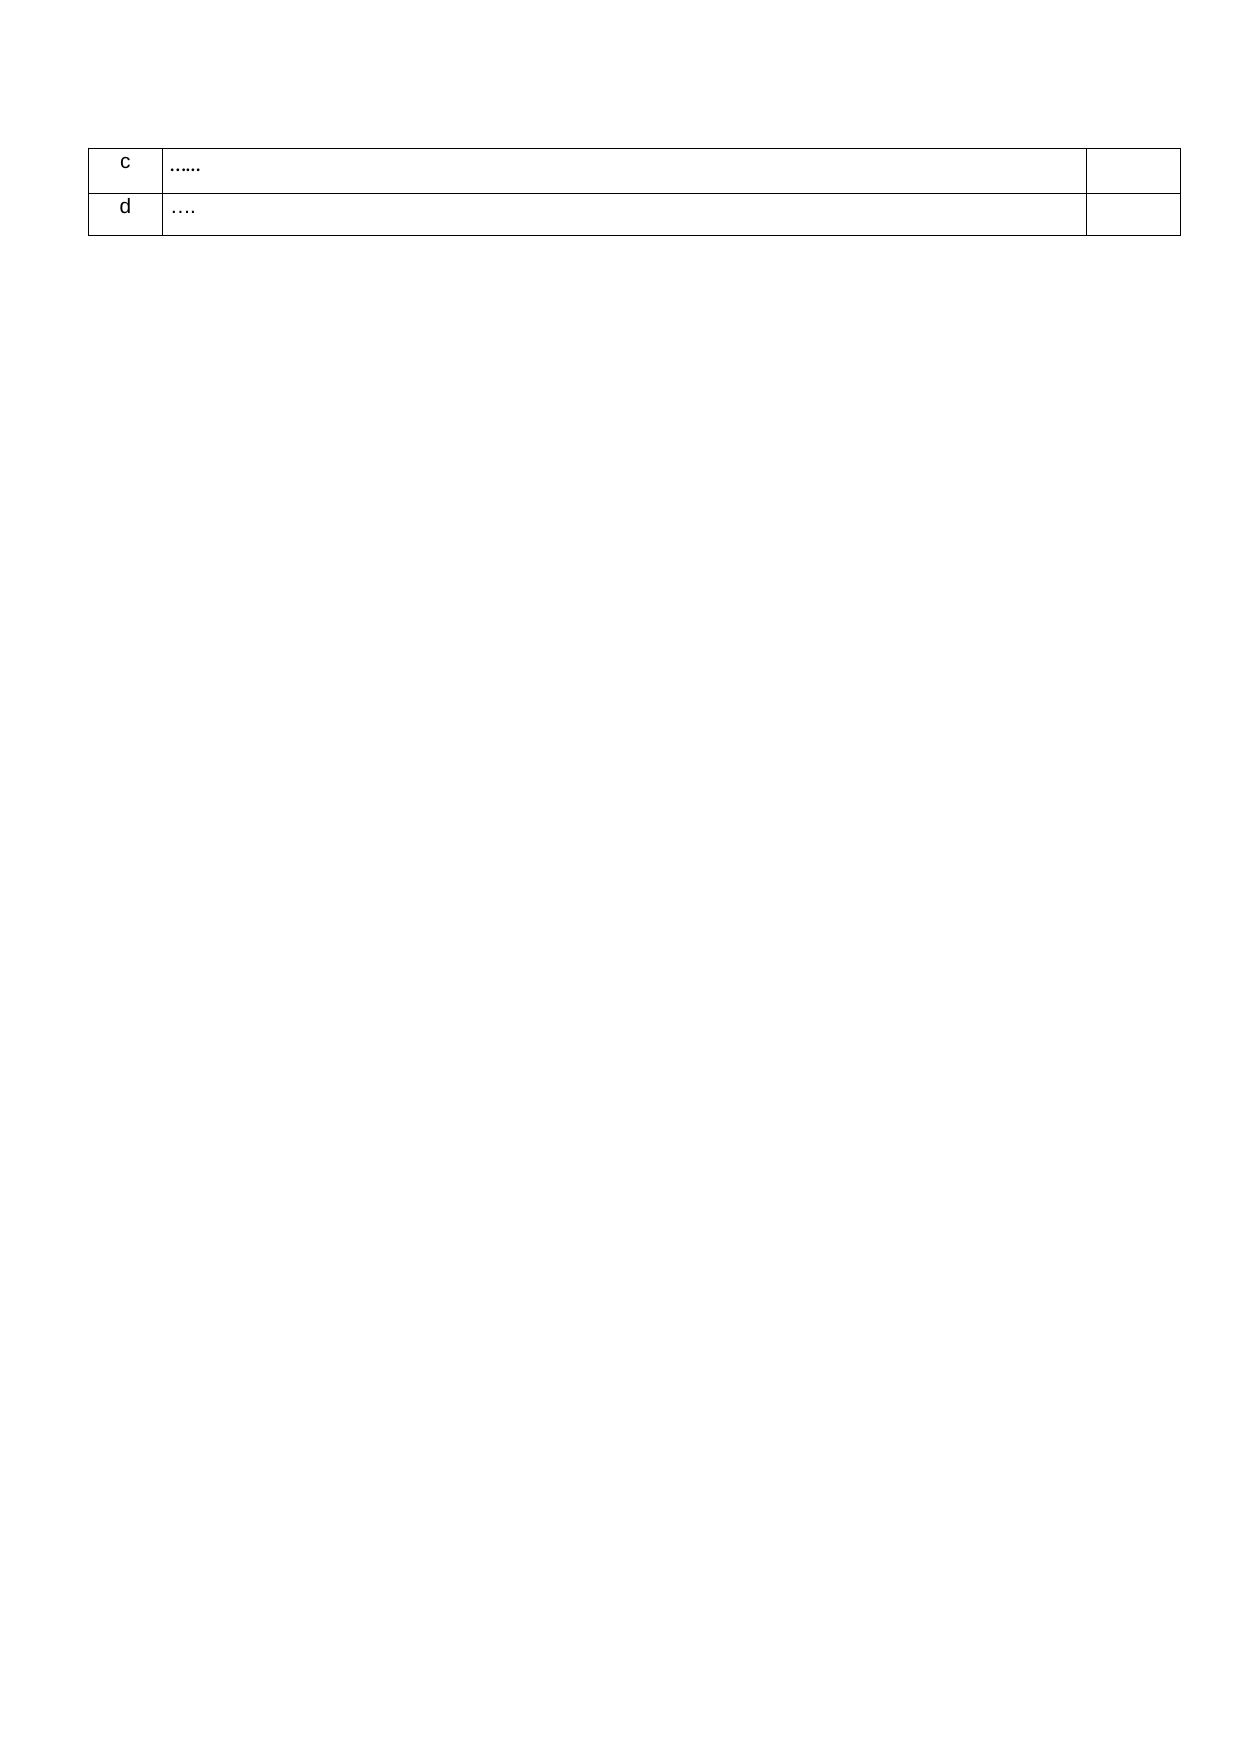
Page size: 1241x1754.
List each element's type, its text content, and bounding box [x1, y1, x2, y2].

table_cell …... [163, 149, 1086, 193]
table_cell c [89, 149, 162, 193]
table_cell d [89, 194, 162, 235]
table_cell …. [163, 194, 1086, 235]
table_cell [1087, 149, 1180, 193]
table_cell [1087, 194, 1180, 235]
